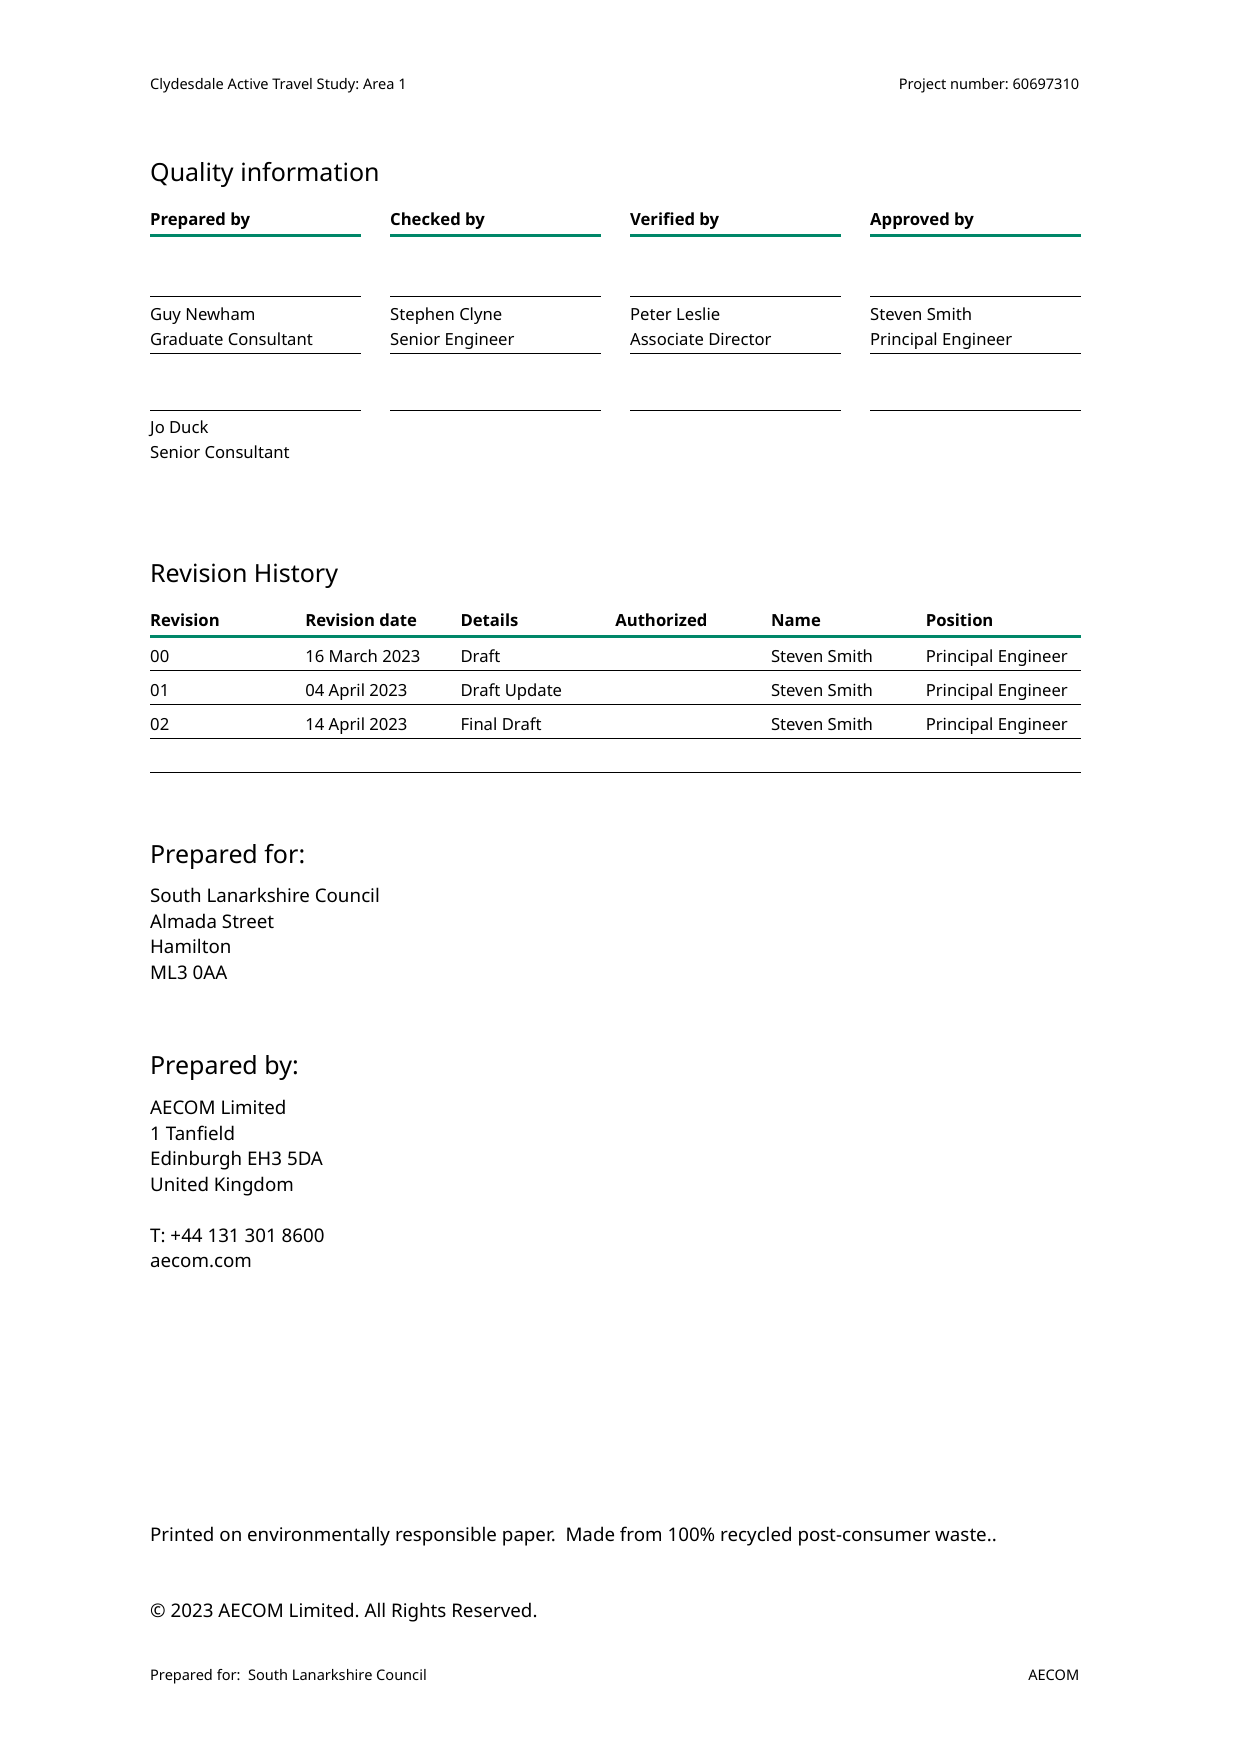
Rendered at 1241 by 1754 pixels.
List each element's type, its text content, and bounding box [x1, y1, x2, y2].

table_cell [601, 234, 630, 296]
table_cell Principal Engineer [926, 671, 1081, 704]
table_cell [630, 411, 841, 467]
table_cell Steven Smith [771, 705, 926, 738]
table_header [601, 201, 630, 233]
table_cell [601, 410, 630, 467]
subtitle Quality information [150, 154, 1090, 188]
table_cell Steven Smith [771, 638, 926, 670]
table_cell [926, 739, 1081, 772]
table_cell Principal Engineer [926, 638, 1081, 670]
text Printed on environmentally responsible paper. Made from 100% recycled post-consumer waste. [150, 1522, 1090, 1547]
table_cell [150, 739, 305, 772]
table_cell [615, 705, 771, 738]
table_cell [460, 739, 615, 772]
table_cell [615, 638, 771, 670]
table_cell Draft [460, 638, 615, 670]
table_cell [870, 354, 1081, 410]
table_header Position [926, 602, 1081, 634]
table_cell [390, 411, 601, 467]
table_cell 00 [150, 638, 305, 670]
table_cell Principal Engineer [926, 705, 1081, 738]
table_cell [390, 237, 601, 296]
table_cell [841, 353, 870, 410]
table_cell Steven Smith Principal Engineer [870, 297, 1081, 353]
table_cell [390, 354, 601, 410]
table_cell 01 [150, 671, 305, 704]
table_header Details [460, 602, 615, 634]
text Almada Street [150, 908, 1090, 934]
text T: +44 131 301 8600 [150, 1222, 1090, 1248]
table_cell 04 April 2023 [305, 671, 460, 704]
table_cell [870, 237, 1081, 296]
table_cell 16 March 2023 [305, 638, 460, 670]
table_cell Peter Leslie Associate Director [630, 297, 841, 353]
table_cell [150, 354, 361, 410]
table_cell [601, 353, 630, 410]
subtitle Prepared by: [150, 1048, 1090, 1082]
text ML3 0AA [150, 959, 1090, 985]
text Hamilton [150, 934, 1090, 959]
table_cell Draft Update [460, 671, 615, 704]
table_cell [630, 237, 841, 296]
table_cell [771, 739, 926, 772]
table_header Verified by [630, 201, 841, 233]
table_cell [361, 234, 390, 296]
table_cell [841, 410, 870, 467]
table_header Prepared by [150, 201, 361, 233]
table_cell 14 April 2023 [305, 705, 460, 738]
table_cell [870, 411, 1081, 467]
subtitle Prepared for: [150, 836, 1090, 870]
text aecom.com [150, 1248, 1090, 1273]
table_header [841, 201, 870, 233]
text 1 Tanfield [150, 1120, 1090, 1146]
table_cell Final Draft [460, 705, 615, 738]
table_cell 02 [150, 705, 305, 738]
table_cell Guy Newham Graduate Consultant [150, 297, 361, 353]
table_cell Steven Smith [771, 671, 926, 704]
table_cell [150, 237, 361, 296]
table_cell [615, 671, 771, 704]
text © 2023 AECOM Limited. All Rights Reserved. [150, 1598, 1090, 1623]
table_header Revision [150, 602, 305, 634]
table_cell [630, 354, 841, 410]
table_cell [841, 296, 870, 353]
table_header [361, 201, 390, 233]
table_cell [361, 353, 390, 410]
text Edinburgh EH3 5DA [150, 1146, 1090, 1171]
table_header Revision date [305, 602, 460, 634]
table_cell [601, 296, 630, 353]
table_header Approved by [870, 201, 1081, 233]
table_cell [841, 234, 870, 296]
table_cell Stephen Clyne Senior Engineer [390, 297, 601, 353]
text ‌AECOM Limited [150, 1094, 1090, 1120]
text United Kingdom [150, 1171, 1090, 1197]
table_cell Jo Duck Senior Consultant [150, 411, 361, 467]
table_cell [305, 739, 460, 772]
table_cell [361, 410, 390, 467]
table_cell [361, 296, 390, 353]
table_header Checked by [390, 201, 601, 233]
table_cell [615, 739, 771, 772]
text South Lanarkshire Council [150, 883, 1090, 908]
table_header Authorized [615, 602, 771, 634]
subtitle Revision History [150, 555, 1090, 589]
table_header Name [771, 602, 926, 634]
